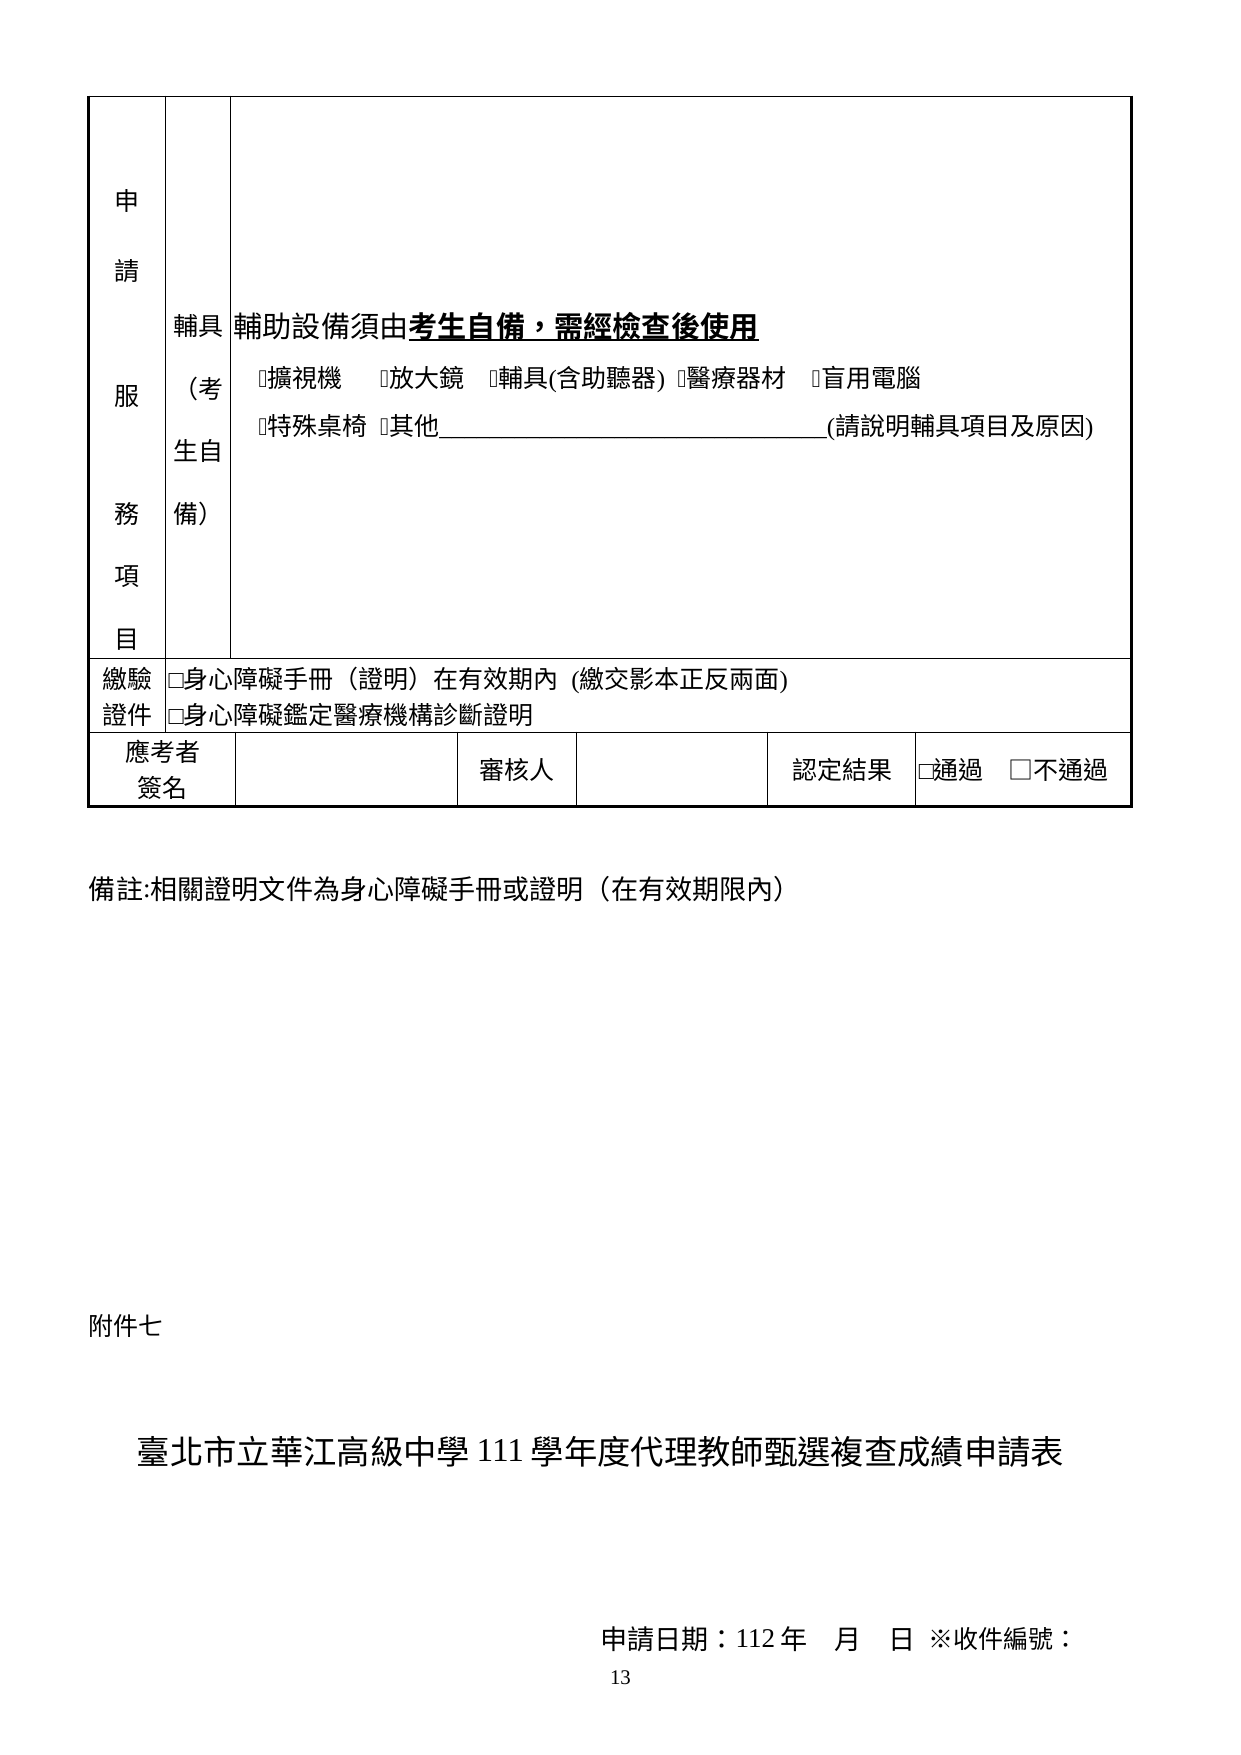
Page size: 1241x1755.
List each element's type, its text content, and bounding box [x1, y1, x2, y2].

table_cell 審核人 [458, 733, 576, 805]
text 臺北市立華江高級中學111學年度代理教師甄選複查成績申請表 [89, 1408, 1079, 1471]
text 申請日期：112年 月 日 ※收件編號： [89, 1596, 1078, 1658]
table_cell 輔具（考生自備） [166, 97, 230, 658]
table_cell 應考者 簽名 [90, 733, 235, 805]
table_cell 輔助設備須由考生自備，需經檢查後使用 擴視機 放大鏡 輔具(含助聽器) 醫療器材 盲用電腦 特殊桌椅 其他_______________________________(請說明輔具項目及原因) [231, 97, 1130, 658]
table_cell 認定結果 [768, 733, 915, 805]
text 備註:相關證明文件為身心障礙手冊或證明（在有效期限內） [89, 846, 1152, 908]
table_cell 繳驗 證件 [90, 659, 165, 732]
table_cell 申 請 服 務 項 目 [90, 97, 165, 658]
table_cell □通過 □不通過 [916, 733, 1130, 805]
table_cell [236, 733, 457, 805]
text 附件七 [89, 1283, 1167, 1346]
table_cell □身心障礙手冊（證明）在有效期內 (繳交影本正反兩面) □身心障礙鑑定醫療機構診斷證明 [166, 659, 1130, 732]
table_cell [577, 733, 767, 805]
